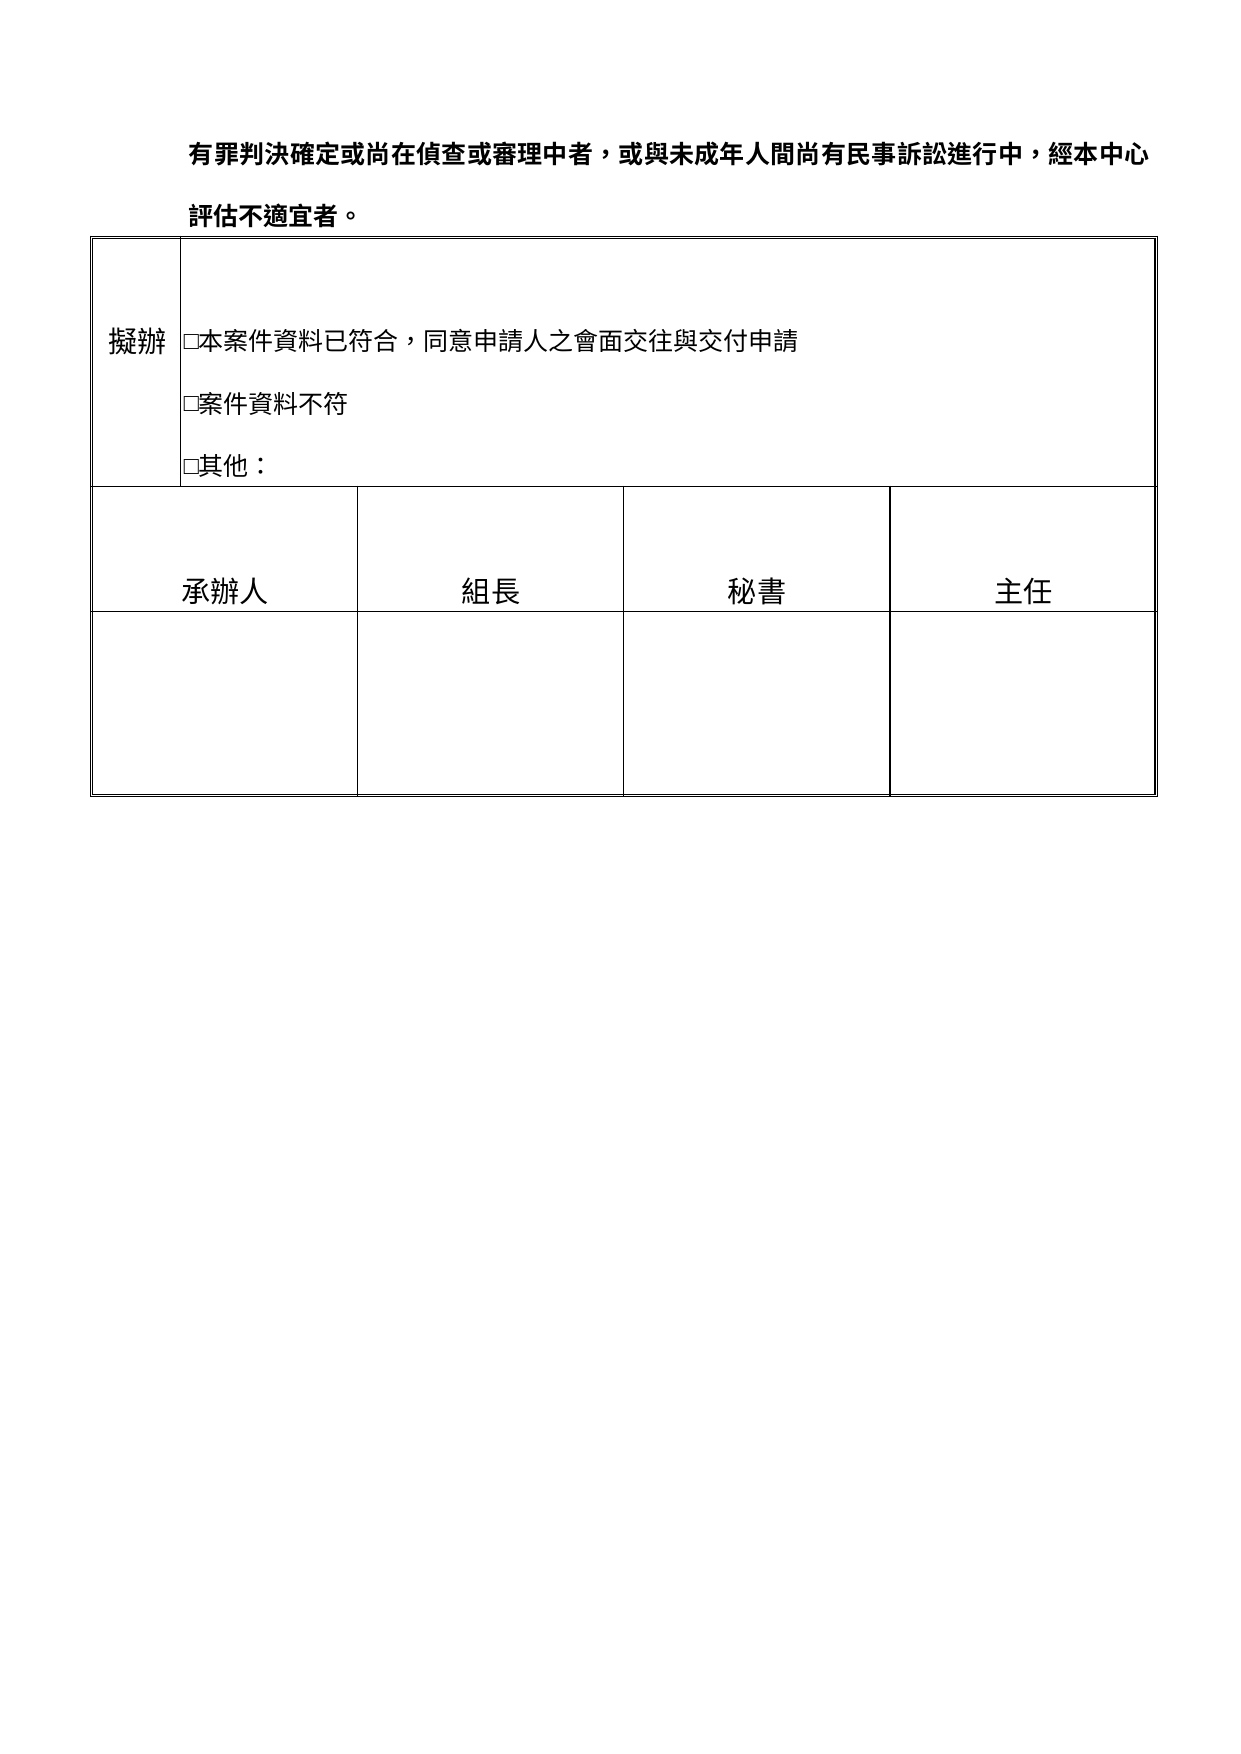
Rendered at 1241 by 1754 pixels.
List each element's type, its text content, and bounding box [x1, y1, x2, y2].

text 有罪判決確定或尚在偵查或審理中者，或與未成年人間尚有民事訴訟進行中，經本中心評估不適宜者。 [164, 111, 1152, 236]
table_cell [891, 612, 1154, 793]
table_header 擬辦 [93, 239, 180, 486]
table_cell [624, 612, 889, 793]
table_cell [358, 612, 623, 793]
table_cell 承辦人 [93, 487, 357, 611]
table_cell [93, 612, 357, 793]
table_header □本案件資料已符合，同意申請人之會面交往與交付申請 □案件資料不符 □其他： [181, 239, 1154, 486]
table_cell 組長 [358, 487, 623, 611]
table_cell 主任 [891, 487, 1154, 611]
table_cell 秘書 [624, 487, 889, 611]
